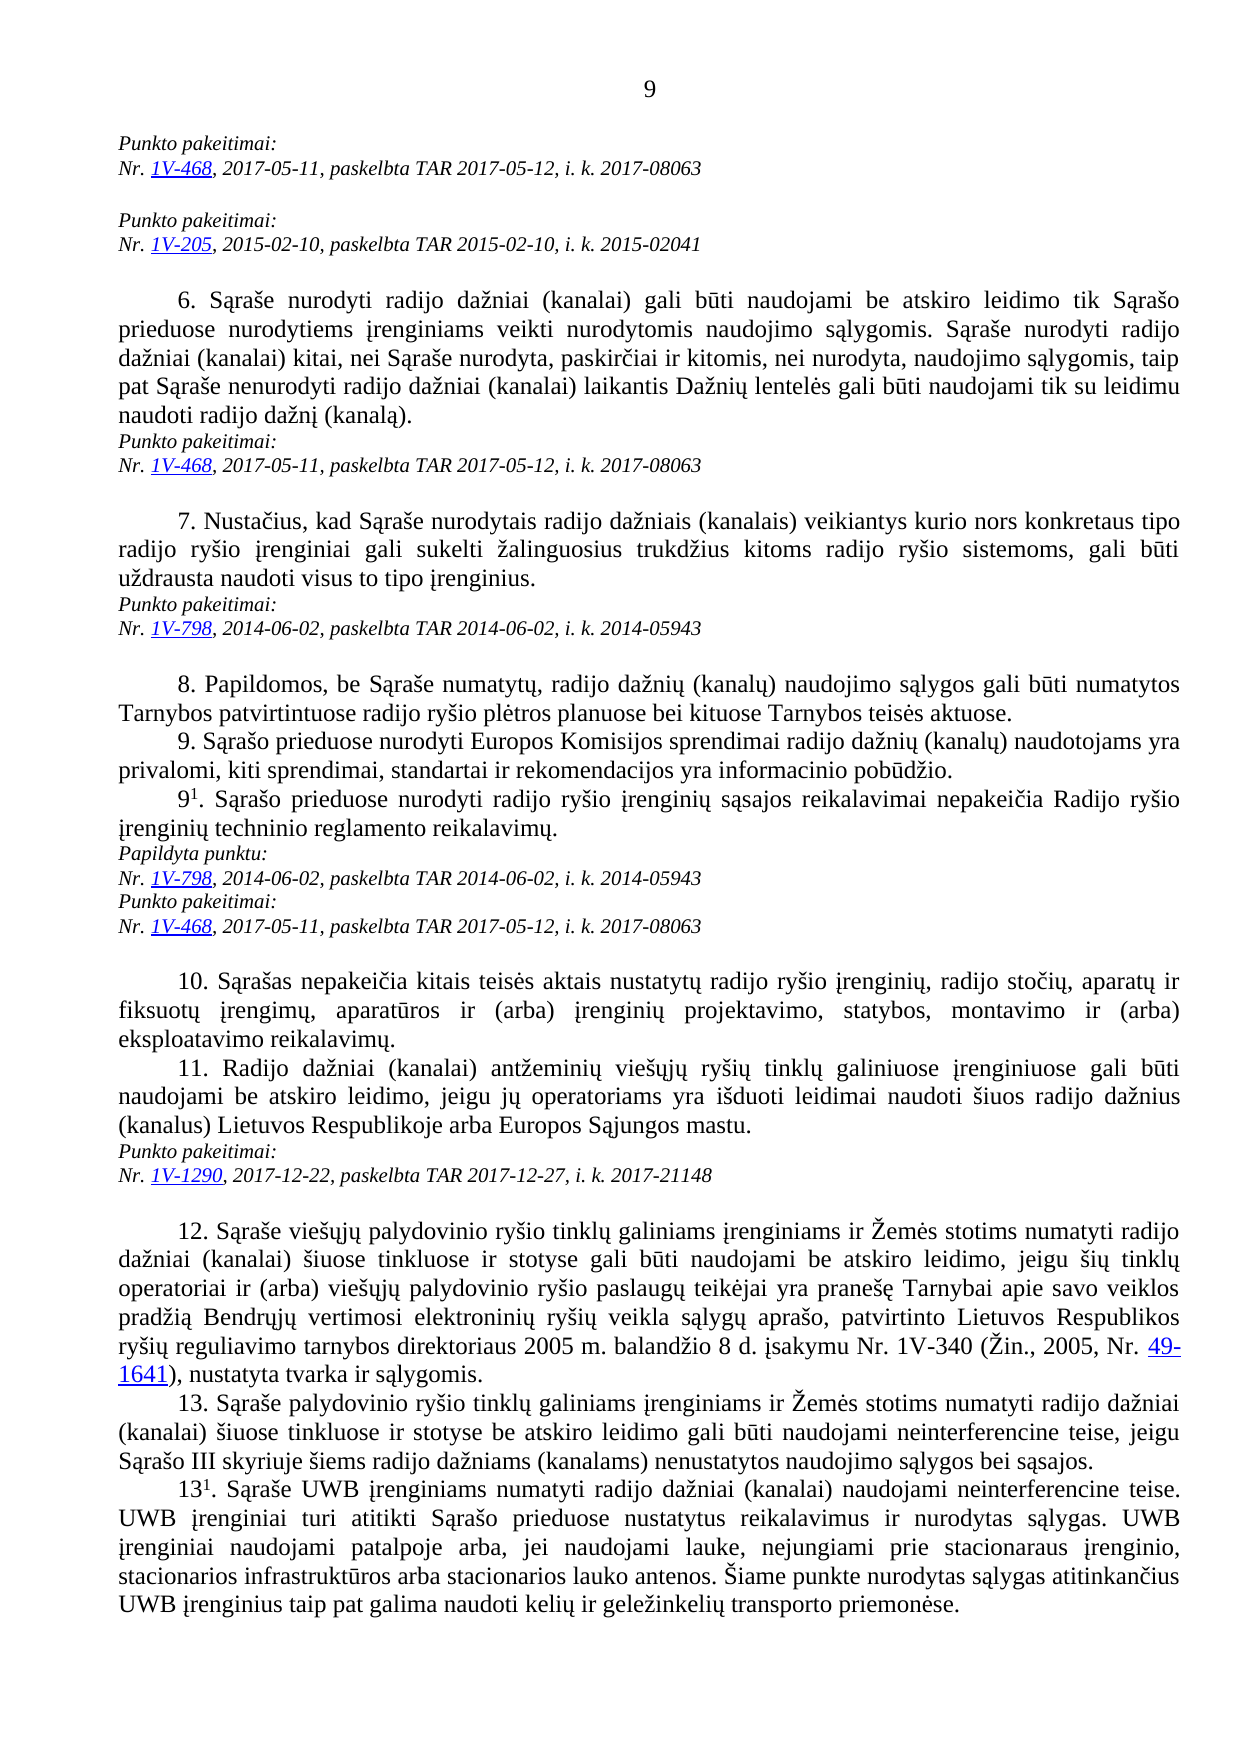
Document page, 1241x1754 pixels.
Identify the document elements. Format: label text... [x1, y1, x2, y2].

text 12. Sąraše viešųjų palydovinio ryšio tinklų galiniams įrenginiams ir Žemės stotims numatyti radijo dažniai (kanalai) šiuose tinkluose ir stotyse gali būti naudojami be atskiro leidimo, jeigu šių tinklų operatoriai ir (arba) viešųjų palydovinio ryšio paslaugų teikėjai yra pranešę Tarnybai apie savo veiklos pradžią Bendrųjų vertimosi elektroninių ryšių veikla sąlygų aprašo, patvirtinto Lietuvos Respublikos ryšių reguliavimo tarnybos direktoriaus 2005 m. balandžio 8 d. įsakymu Nr. 1V-340 (Žin., 2005, Nr. 49-1641), nustatyta tvarka ir sąlygomis. [118, 1216, 1181, 1388]
text Punkto pakeitimai: [118, 208, 1181, 232]
text 9. Sąrašo prieduose nurodyti Europos Komisijos sprendimai radijo dažnių (kanalų) naudotojams yra privalomi, kiti sprendimai, standartai ir rekomendacijos yra informacinio pobūdžio. [118, 726, 1181, 784]
text 91. Sąrašo prieduose nurodyti radijo ryšio įrenginių sąsajos reikalavimai nepakeičia Radijo ryšio įrenginių techninio reglamento reikalavimų. [118, 784, 1181, 841]
text Nr. 1V-468, 2017-05-11, paskelbta TAR 2017-05-12, i. k. 2017-08063 [118, 155, 1181, 179]
text 6. Sąraše nurodyti radijo dažniai (kanalai) gali būti naudojami be atskiro leidimo tik Sąrašo prieduose nurodytiems įrenginiams veikti nurodytomis naudojimo sąlygomis. Sąraše nurodyti radijo dažniai (kanalai) kitai, nei Sąraše nurodyta, paskirčiai ir kitomis, nei nurodyta, naudojimo sąlygomis, taip pat Sąraše nenurodyti radijo dažniai (kanalai) laikantis Dažnių lentelės gali būti naudojami tik su leidimu naudoti radijo dažnį (kanalą). [118, 285, 1181, 429]
text 13. Sąraše palydovinio ryšio tinklų galiniams įrenginiams ir Žemės stotims numatyti radijo dažniai (kanalai) šiuose tinkluose ir stotyse be atskiro leidimo gali būti naudojami neinterferencine teise, jeigu Sąrašo III skyriuje šiems radijo dažniams (kanalams) nenustatytos naudojimo sąlygos bei sąsajos. [118, 1388, 1181, 1474]
text Nr. 1V-205, 2015-02-10, paskelbta TAR 2015-02-10, i. k. 2015-02041 [118, 232, 1181, 256]
text 11. Radijo dažniai (kanalai) antžeminių viešųjų ryšių tinklų galiniuose įrenginiuose gali būti naudojami be atskiro leidimo, jeigu jų operatoriams yra išduoti leidimai naudoti šiuos radijo dažnius (kanalus) Lietuvos Respublikoje arba Europos Sąjungos mastu. [118, 1053, 1181, 1139]
text Nr. 1V-468, 2017-05-11, paskelbta TAR 2017-05-12, i. k. 2017-08063 [118, 913, 1181, 938]
text Nr. 1V-468, 2017-05-11, paskelbta TAR 2017-05-12, i. k. 2017-08063 [118, 453, 1181, 477]
text Punkto pakeitimai: [118, 592, 1181, 616]
text Nr. 1V-798, 2014-06-02, paskelbta TAR 2014-06-02, i. k. 2014-05943 [118, 865, 1181, 889]
text 10. Sąrašas nepakeičia kitais teisės aktais nustatytų radijo ryšio įrenginių, radijo stočių, aparatų ir fiksuotų įrengimų, aparatūros ir (arba) įrenginių projektavimo, statybos, montavimo ir (arba) eksploatavimo reikalavimų. [118, 966, 1181, 1053]
text Nr. 1V-798, 2014-06-02, paskelbta TAR 2014-06-02, i. k. 2014-05943 [118, 616, 1181, 640]
text 8. Papildomos, be Sąraše numatytų, radijo dažnių (kanalų) naudojimo sąlygos gali būti numatytos Tarnybos patvirtintuose radijo ryšio plėtros planuose bei kituose Tarnybos teisės aktuose. [118, 669, 1181, 726]
text 131. Sąraše UWB įrenginiams numatyti radijo dažniai (kanalai) naudojami neinterferencine teise. UWB įrenginiai turi atitikti Sąrašo prieduose nustatytus reikalavimus ir nurodytas sąlygas. UWB įrenginiai naudojami patalpoje arba, jei naudojami lauke, nejungiami prie stacionaraus įrenginio, stacionarios infrastruktūros arba stacionarios lauko antenos. Šiame punkte nurodytas sąlygas atitinkančius UWB įrenginius taip pat galima naudoti kelių ir geležinkelių transporto priemonėse. [118, 1474, 1181, 1618]
text Punkto pakeitimai: [118, 1139, 1181, 1163]
text 7. Nustačius, kad Sąraše nurodytais radijo dažniais (kanalais) veikiantys kurio nors konkretaus tipo radijo ryšio įrenginiai gali sukelti žalinguosius trukdžius kitoms radijo ryšio sistemoms, gali būti uždrausta naudoti visus to tipo įrenginius. [118, 506, 1181, 592]
text Punkto pakeitimai: [118, 429, 1181, 453]
text Nr. 1V-1290, 2017-12-22, paskelbta TAR 2017-12-27, i. k. 2017-21148 [118, 1163, 1181, 1187]
text Punkto pakeitimai: [118, 889, 1181, 913]
text Papildyta punktu: [118, 841, 1181, 865]
text Punkto pakeitimai: [118, 131, 1181, 155]
